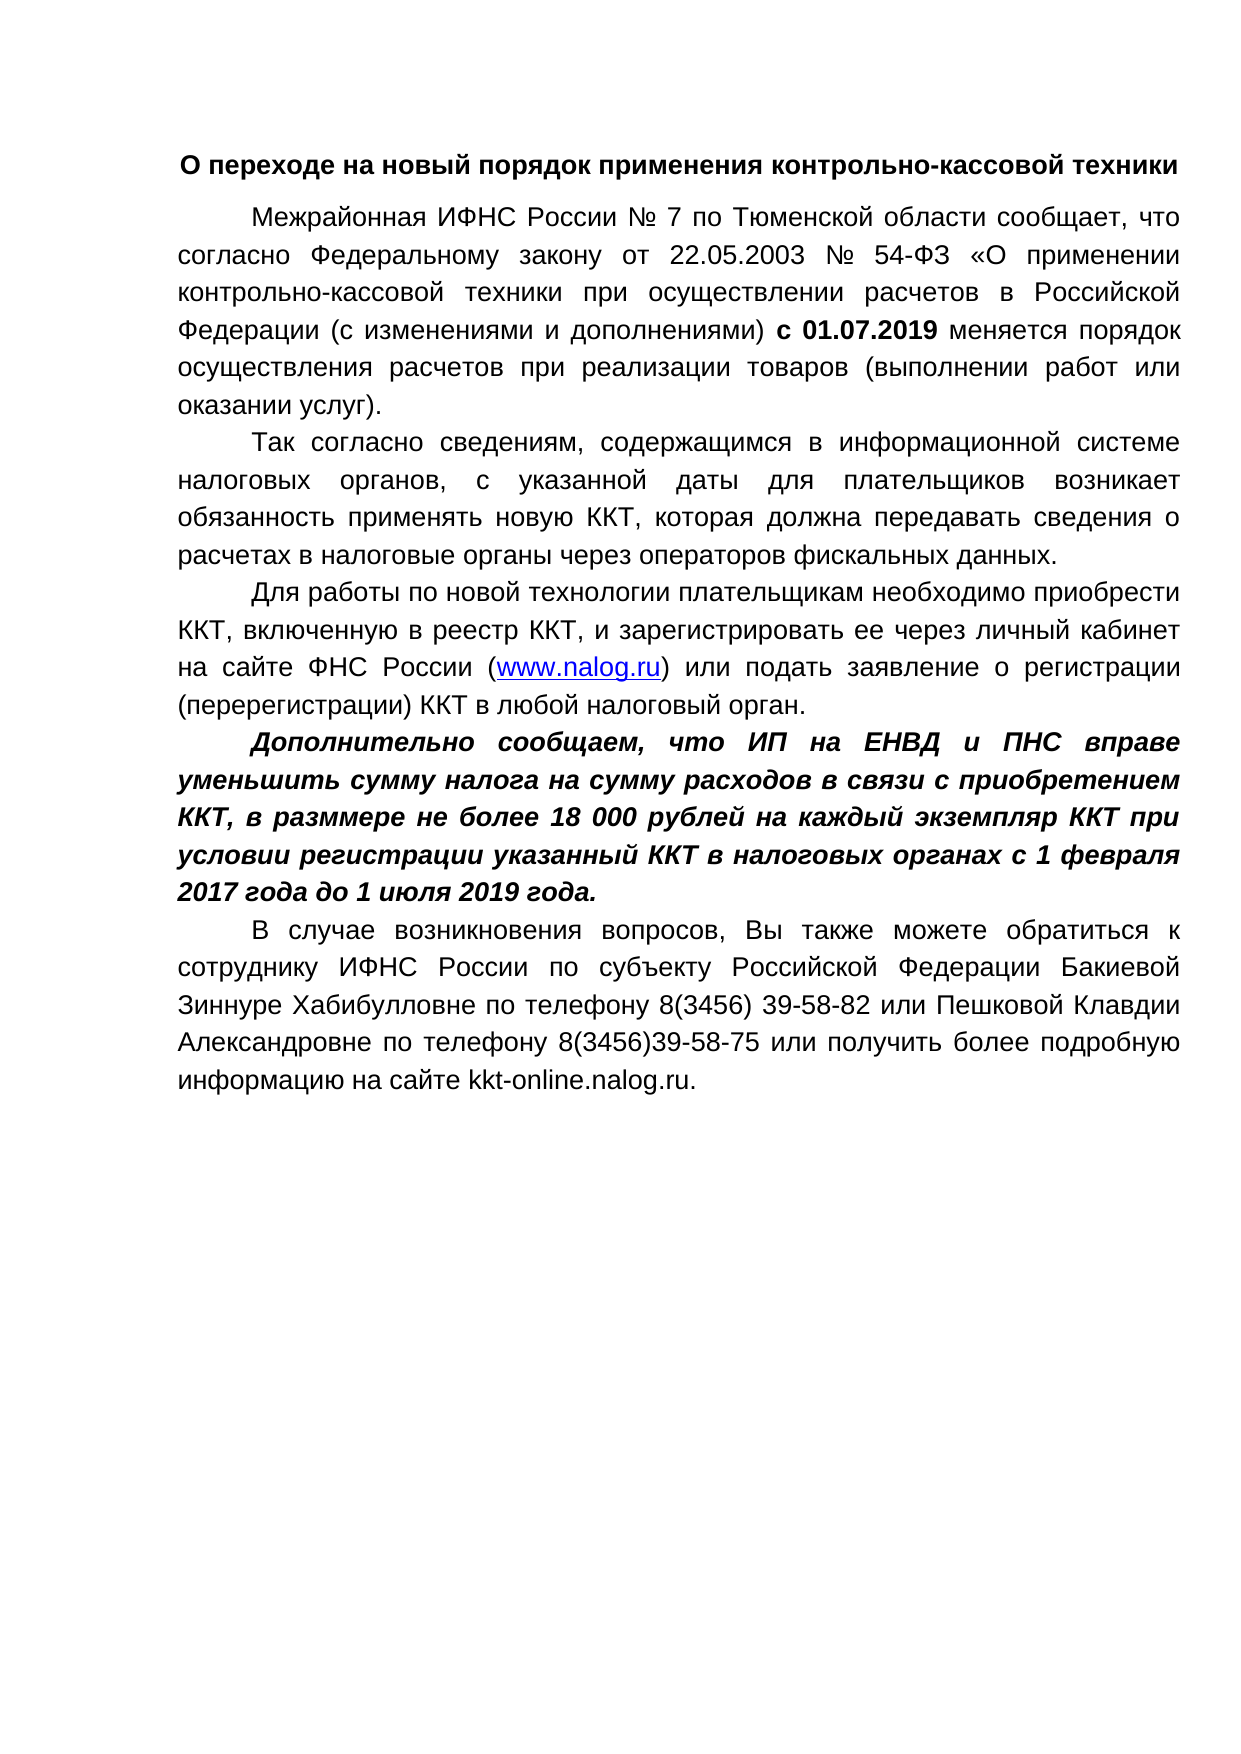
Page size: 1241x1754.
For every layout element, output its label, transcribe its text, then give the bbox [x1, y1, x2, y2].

text Межрайонная ИФНС России № 7 по Тюменской области сообщает, что согласно Федеральному закону от 22.05.2003 № 54-ФЗ «О применении контрольно-кассовой техники при осуществлении расчетов в Российской Федерации (с изменениями и дополнениями) с 01.07.2019 меняется порядок осуществления расчетов при реализации товаров (выполнении работ или оказании услуг). [177, 201, 1181, 420]
text Для работы по новой технологии плательщикам необходимо приобрести ККТ, включенную в реестр ККТ, и зарегистрировать ее через личный кабинет на сайте ФНС России (www.nalog.ru) или подать заявление о регистрации (перерегистрации) ККТ в любой налоговый орган. [177, 576, 1181, 720]
text Дополнительно сообщаем, что ИП на ЕНВД и ПНС вправе уменьшить сумму налога на сумму расходов в связи с приобретением ККТ, в разммере не более 18 000 рублей на каждый экземпляр ККТ при условии регистрации указанный ККТ в налоговых органах с 1 февраля 2017 года до 1 июля 2019 года. [177, 726, 1181, 908]
text Так согласно сведениям, содержащимся в информационной системе налоговых органов, с указанной даты для плательщиков возникает обязанность применять новую ККТ, которая должна передавать сведения о расчетах в налоговые органы через операторов фискальных данных. [177, 426, 1181, 570]
text В случае возникновения вопросов, Вы также можете обратиться к сотруднику ИФНС России по субъекту Российской Федерации Бакиевой Зиннуре Хабибулловне по телефону 8(3456) 39-58-82 или Пешковой Клавдии Александровне по телефону 8(3456)39-58-75 или получить более подробную информацию на сайте kkt-online.nalog.ru. [177, 914, 1181, 1095]
text О переходе на новый порядок применения контрольно-кассовой техники [177, 149, 1181, 181]
